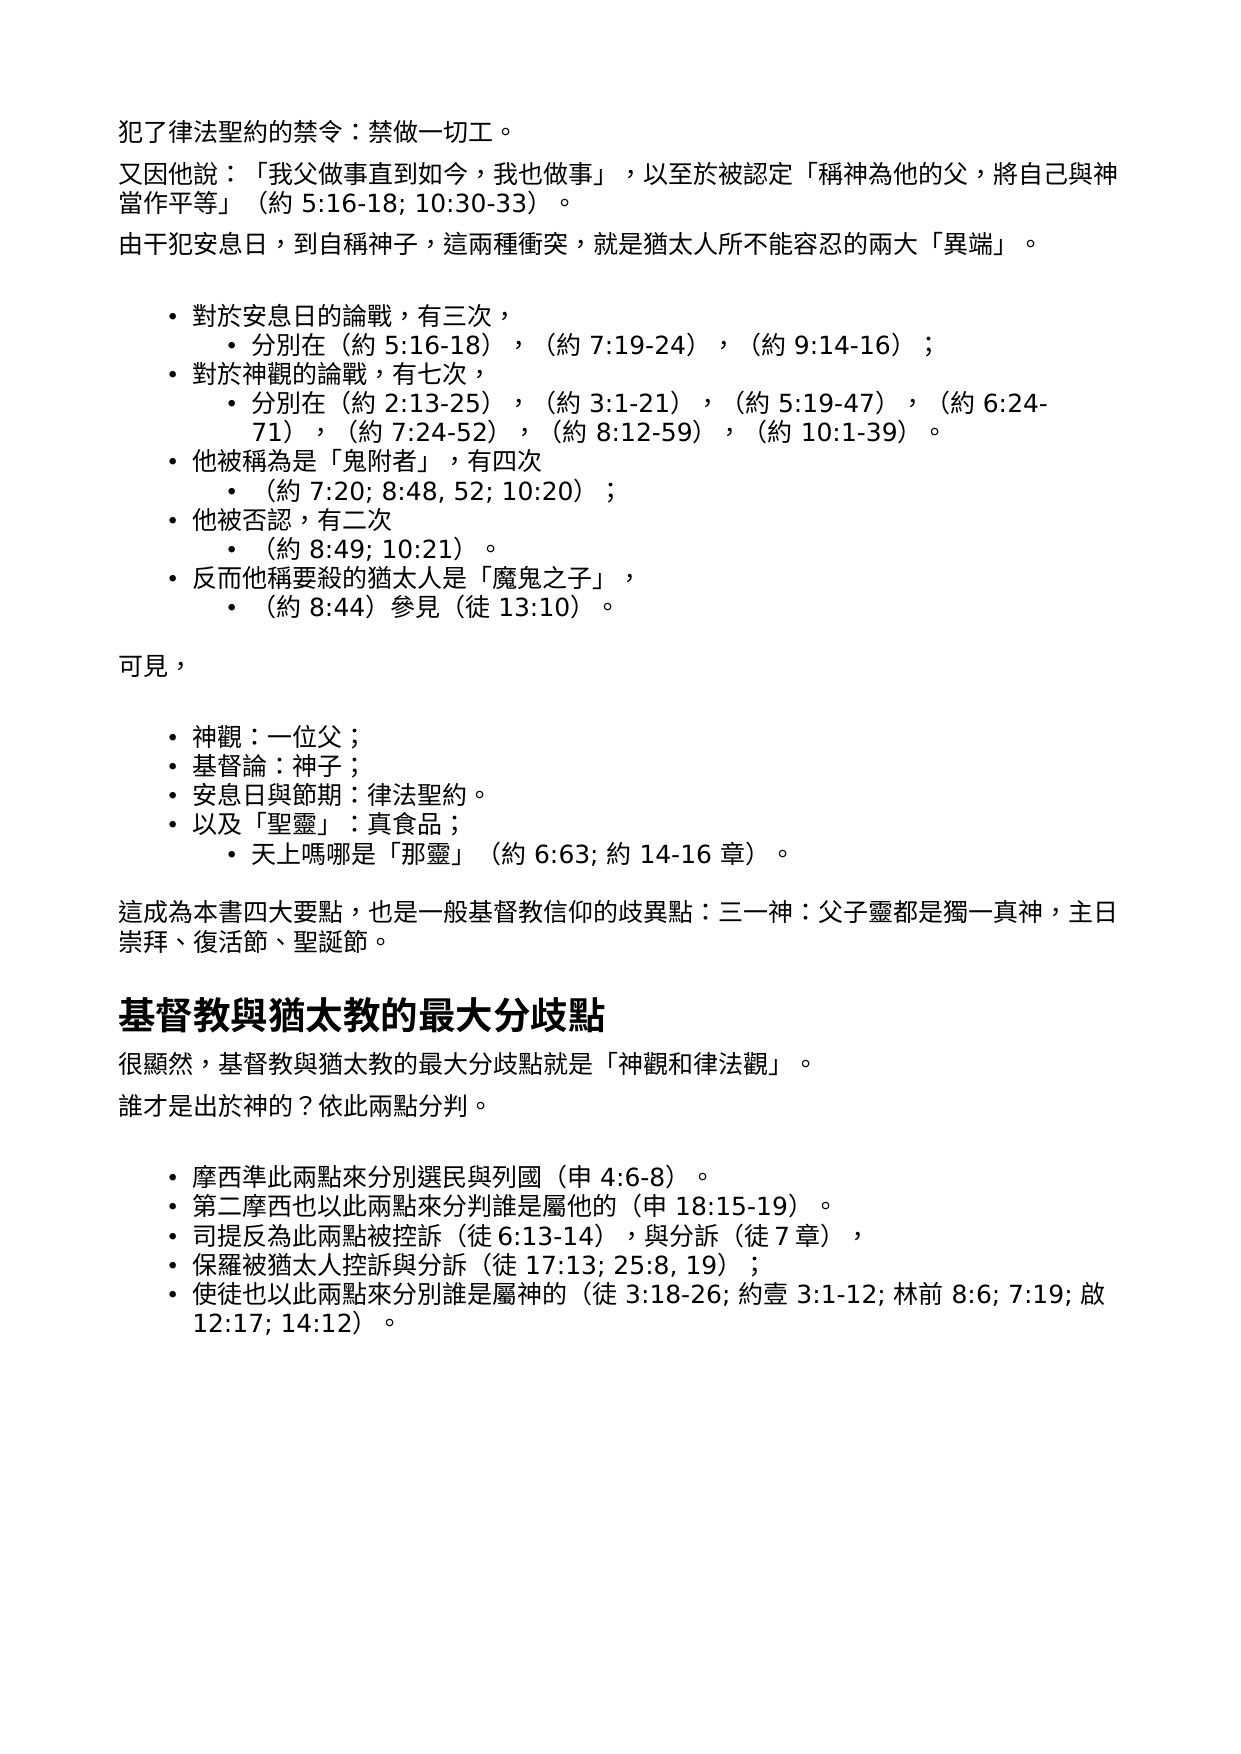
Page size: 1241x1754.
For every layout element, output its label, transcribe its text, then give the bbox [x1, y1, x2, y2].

text 誰才是出於神的？依此兩點分判。 [118, 1092, 1122, 1121]
list （約 7:20; 8:48, 52; 10:20）； [236, 477, 1122, 506]
text 可見， [118, 652, 1122, 681]
list （約 8:44）參見（徒 13:10）。 [236, 593, 1122, 623]
list 司提反為此兩點被控訴（徒6:13-14），與分訴（徒7章）， [177, 1222, 1122, 1251]
list 基督論：神子； [177, 752, 1122, 782]
text 由干犯安息日，到自稱神子，這兩種衝突，就是猶太人所不能容忍的兩大「異端」。 [118, 231, 1122, 260]
list 他被否認，有二次 [177, 506, 1122, 535]
list 他被稱為是「鬼附者」，有四次 [177, 448, 1122, 477]
subtitle 基督教與猶太教的最大分歧點 [118, 994, 1122, 1038]
list 使徒也以此兩點來分別誰是屬神的（徒 3:18-26; 約壹 3:1-12; 林前 8:6; 7:19; 啟 12:17; 14:12）。 [177, 1280, 1122, 1338]
list 反而他稱要殺的猶太人是「魔鬼之子」， [177, 564, 1122, 593]
list （約 8:49; 10:21）。 [236, 535, 1122, 564]
list 以及「聖靈」：真食品； [177, 811, 1122, 840]
list 分別在（約 5:16-18），（約 7:19-24），（約 9:14-16）； [236, 331, 1122, 360]
list 對於安息日的論戰，有三次， [177, 302, 1122, 331]
list 對於神觀的論戰，有七次， [177, 360, 1122, 389]
text 很顯然，基督教與猶太教的最大分歧點就是「神觀和律法觀」。 [118, 1051, 1122, 1080]
text 又因他說：「我父做事直到如今，我也做事」，以至於被認定「稱神為他的父，將自己與神當作平等」（約 5:16-18; 10:30-33）。 [118, 160, 1122, 218]
text 這成為本書四大要點，也是一般基督教信仰的歧異點：三一神：父子靈都是獨一真神，主日崇拜、復活節、聖誕節。 [118, 898, 1122, 957]
text 犯了律法聖約的禁令：禁做一切工。 [118, 118, 1122, 147]
list 神觀：一位父； [177, 723, 1122, 752]
list 分別在（約 2:13-25），（約 3:1-21），（約 5:19-47），（約 6:24-71），（約 7:24-52），（約 8:12-59），（約 10:1-39）。 [236, 389, 1122, 448]
list 第二摩西也以此兩點來分判誰是屬他的（申 18:15-19）。 [177, 1192, 1122, 1222]
list 安息日與節期：律法聖約。 [177, 782, 1122, 811]
list 天上嗎哪是「那靈」（約 6:63; 約 14-16 章）。 [236, 840, 1122, 869]
list 保羅被猶太人控訴與分訴（徒 17:13; 25:8, 19）； [177, 1251, 1122, 1280]
list 摩西準此兩點來分別選民與列國（申 4:6-8）。 [177, 1163, 1122, 1192]
